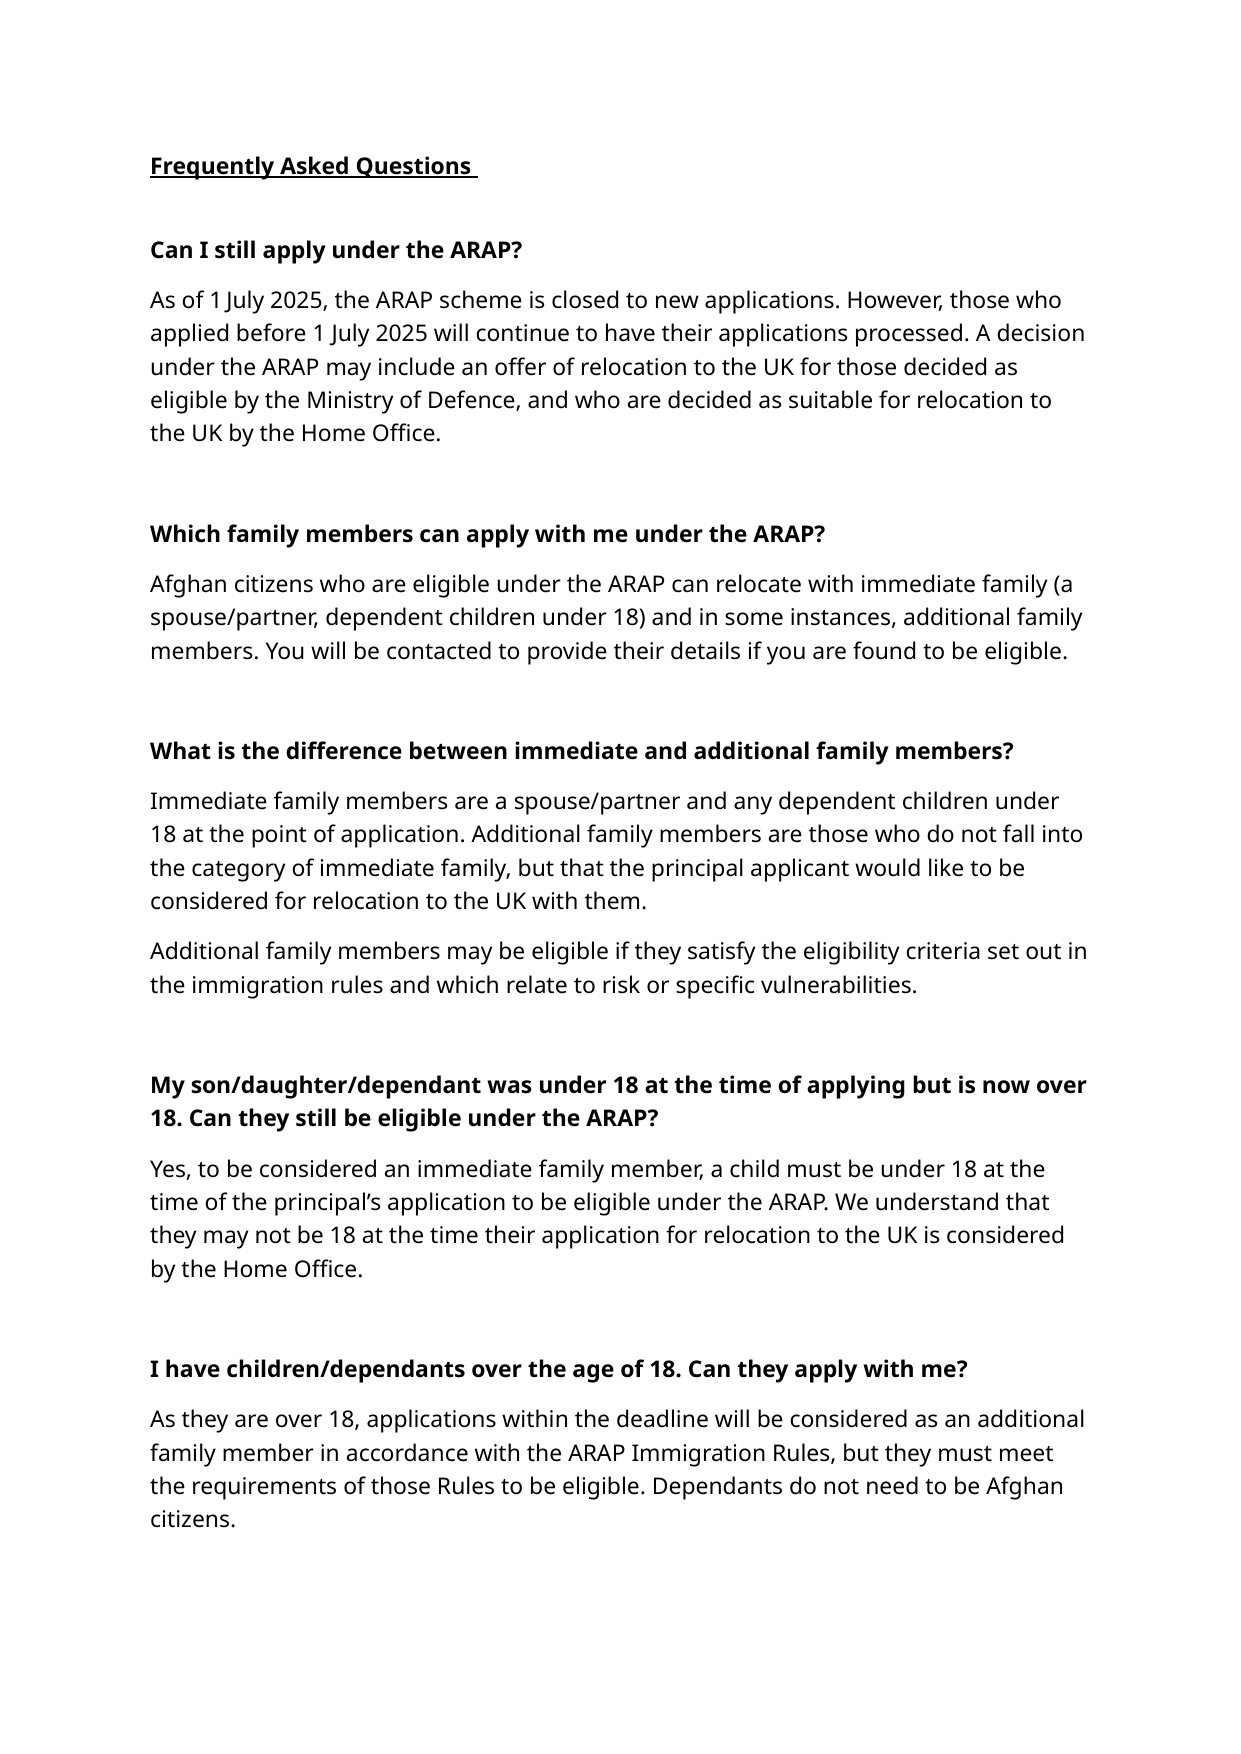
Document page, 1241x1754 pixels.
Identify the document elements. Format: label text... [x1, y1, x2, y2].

text As they are over 18, applications within the deadline will be considered as an additional family member in accordance with the ARAP Immigration Rules, but they must meet the requirements of those Rules to be eligible. Dependants do not need to be Afghan citizens. [150, 1403, 1090, 1535]
text Immediate family members are a spouse/partner and any dependent children under 18 at the point of application. Additional family members are those who do not fall into the category of immediate family, but that the principal applicant would like to be considered for relocation to the UK with them. [150, 785, 1090, 916]
text I have children/dependants over the age of 18. Can they apply with me? [150, 1353, 1090, 1384]
text Can I still apply under the ARAP? [150, 233, 1090, 265]
text Frequently Asked Questions [150, 150, 1090, 215]
text Additional family members may be eligible if they satisfy the eligibility criteria set out in the immigration rules and which relate to risk or specific vulnerabilities. [150, 935, 1090, 1000]
text Afghan citizens who are eligible under the ARAP can relocate with immediate family (a spouse/partner, dependent children under 18) and in some instances, additional family members. You will be contacted to provide their details if you are found to be eligible. [150, 568, 1090, 666]
text Which family members can apply with me under the ARAP? [150, 518, 1090, 549]
text Yes, to be considered an immediate family member, a child must be under 18 at the time of the principal’s application to be eligible under the ARAP. We understand that they may not be 18 at the time their application for relocation to the UK is considered by the Home Office. [150, 1152, 1090, 1284]
text What is the difference between immediate and additional family members? [150, 735, 1090, 766]
text My son/daughter/dependant was under 18 at the time of applying but is now over 18. Can they still be eligible under the ARAP? [150, 1069, 1090, 1134]
text As of 1 July 2025, the ARAP scheme is closed to new applications. However, those who applied before 1 July 2025 will continue to have their applications processed. A decision under the ARAP may include an offer of relocation to the UK for those decided as eligible by the Ministry of Defence, and who are decided as suitable for relocation to the UK by the Home Office. [150, 284, 1090, 449]
